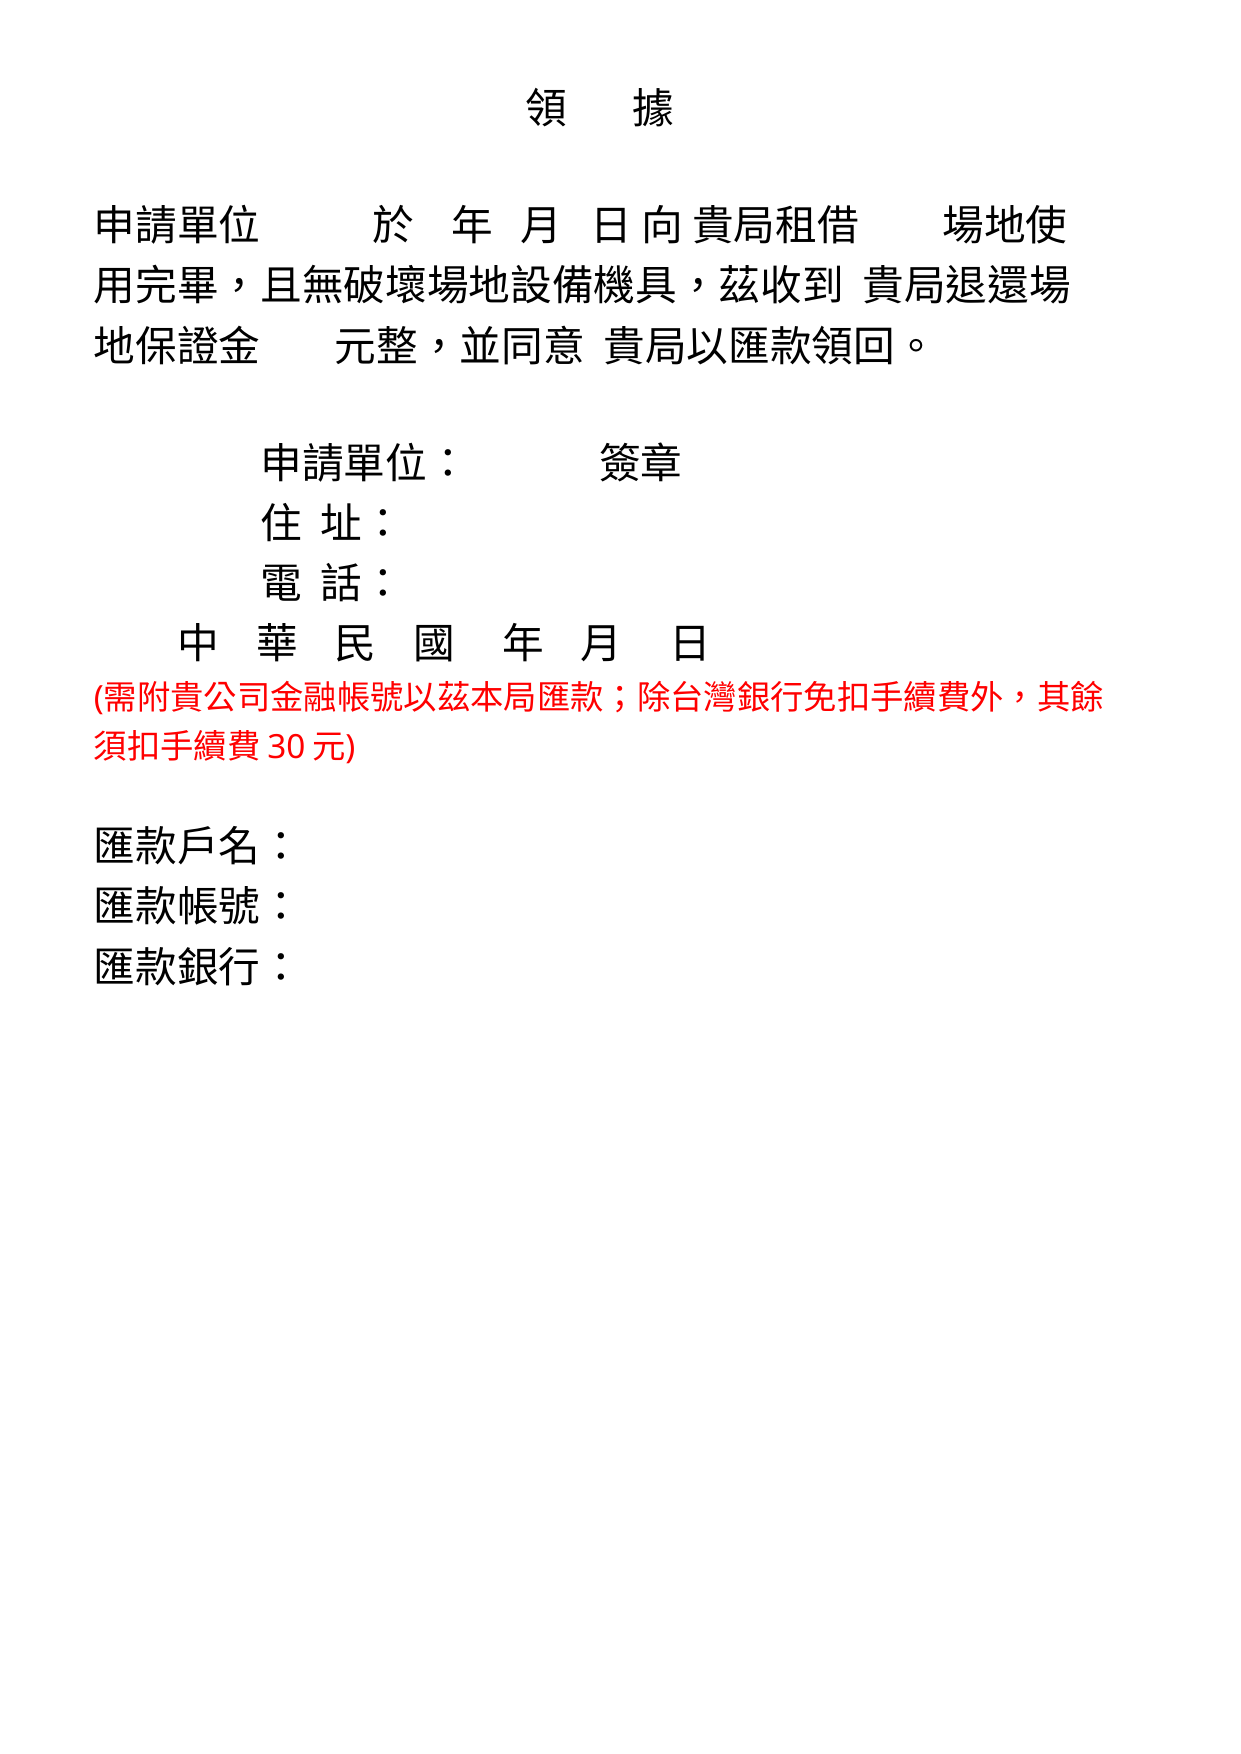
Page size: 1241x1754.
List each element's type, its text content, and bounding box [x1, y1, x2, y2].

text 申請單位： 簽章 [94, 430, 1106, 490]
text 住 址： [94, 490, 1106, 550]
text 匯款銀行： [94, 934, 1106, 994]
text 領 據 [94, 75, 1106, 135]
text 匯款戶名： [94, 813, 1106, 873]
text 申請單位 於 年 月 日 向 貴局租借 場地使用完畢，且無破壞場地設備機具，茲收到 貴局退還場地保證金 元整，並同意 貴局以匯款領回。 [94, 192, 1106, 373]
text (需附貴公司金融帳號以茲本局匯款；除台灣銀行免扣手續費外，其餘須扣手續費30元) [94, 671, 1106, 768]
text 電 話： [94, 550, 1106, 611]
text 匯款帳號： [94, 873, 1106, 934]
text 中 華 民 國 年 月 日 [94, 611, 1106, 671]
